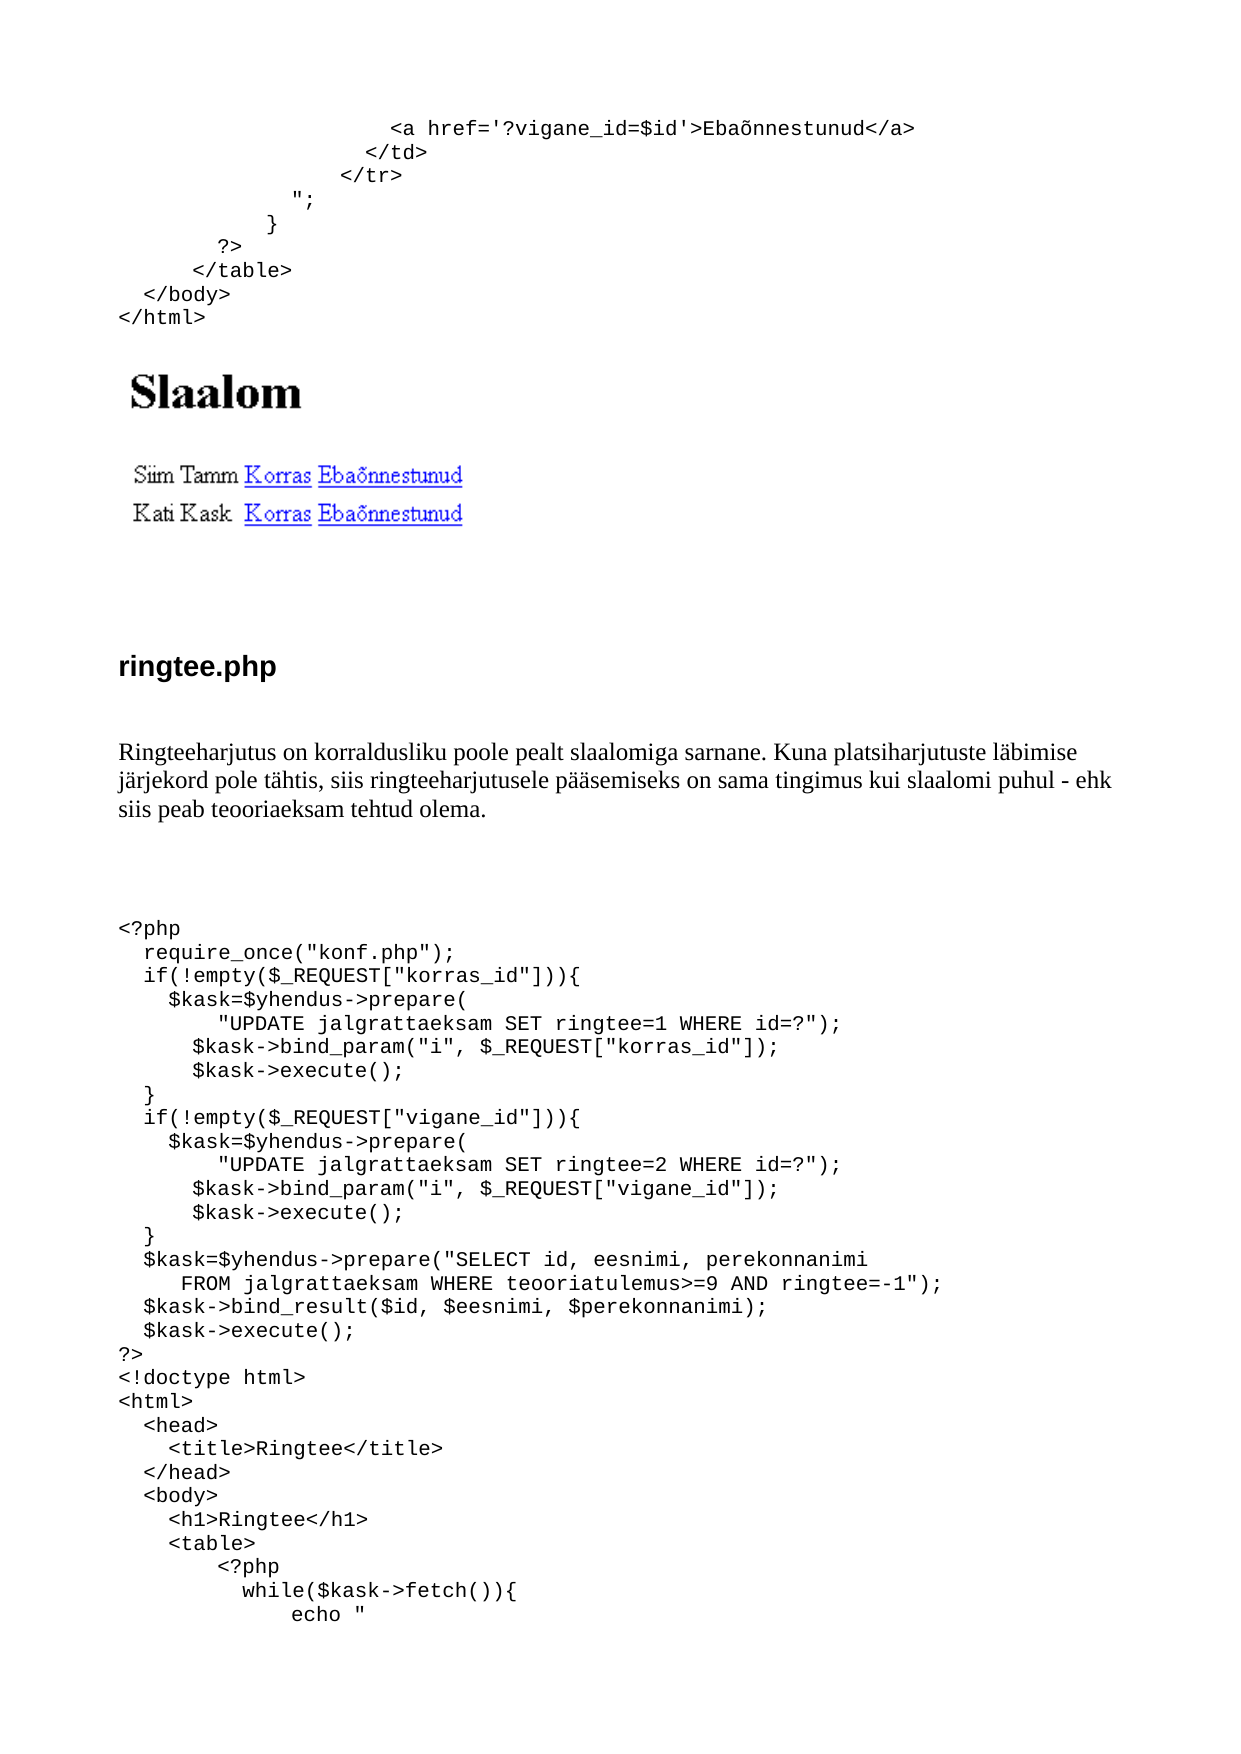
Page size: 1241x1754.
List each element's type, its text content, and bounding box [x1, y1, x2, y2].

text "UPDATE jalgrattaeksam SET ringtee=1 WHERE id=?"); [118, 1013, 1122, 1036]
text "UPDATE jalgrattaeksam SET ringtee=2 WHERE id=?"); [118, 1154, 1122, 1178]
text "; [118, 189, 1122, 213]
text $kask->execute(); [118, 1320, 1122, 1344]
text $kask->execute(); [118, 1060, 1122, 1083]
text </table> [118, 260, 1122, 284]
text ?> [118, 236, 1122, 260]
text <?php [118, 918, 1122, 942]
text $kask->execute(); [118, 1202, 1122, 1225]
text $kask=$yhendus->prepare( [118, 989, 1122, 1013]
subtitle ringtee.php [118, 649, 1122, 683]
text $kask->bind_param("i", $_REQUEST["korras_id"]); [118, 1036, 1122, 1060]
text <?php [118, 1556, 1122, 1580]
text </head> [118, 1462, 1122, 1486]
text </tr> [118, 165, 1122, 189]
text <a href='?vigane_id=$id'>Ebaõnnestunud</a> [118, 118, 1122, 142]
text </html> [118, 307, 1122, 331]
text <head> [118, 1414, 1122, 1438]
text } [118, 213, 1122, 236]
text ?> [118, 1344, 1122, 1367]
text $kask->bind_param("i", $_REQUEST["vigane_id"]); [118, 1178, 1122, 1202]
text $kask->bind_result($id, $eesnimi, $perekonnanimi); [118, 1296, 1122, 1320]
text while($kask->fetch()){ [118, 1580, 1122, 1604]
text <!doctype html> [118, 1367, 1122, 1391]
text require_once("konf.php"); [118, 942, 1122, 965]
text FROM jalgrattaeksam WHERE teooriatulemus>=9 AND ringtee=-1"); [118, 1273, 1122, 1296]
text <title>Ringtee</title> [118, 1438, 1122, 1462]
text $kask=$yhendus->prepare("SELECT id, eesnimi, perekonnanimi [118, 1249, 1122, 1273]
text </body> [118, 284, 1122, 307]
text } [118, 1225, 1122, 1249]
text <html> [118, 1391, 1122, 1414]
text } [118, 1083, 1122, 1107]
text </td> [118, 142, 1122, 165]
text $kask=$yhendus->prepare( [118, 1131, 1122, 1154]
text <h1>Ringtee</h1> [118, 1509, 1122, 1533]
text echo " [118, 1604, 1122, 1627]
text Ringteeharjutus on korraldusliku poole pealt slaalomiga sarnane. Kuna platsiharjutuste läbimise järjekord pole tähtis, siis ringteeharjutusele pääsemiseks on sama tingimus kui slaalomi puhul - ehk siis peab teooriaeksam tehtud olema. [118, 737, 1122, 823]
text if(!empty($_REQUEST["korras_id"])){ [118, 965, 1122, 989]
text <body> [118, 1486, 1122, 1509]
text if(!empty($_REQUEST["vigane_id"])){ [118, 1107, 1122, 1131]
text <table> [118, 1533, 1122, 1556]
